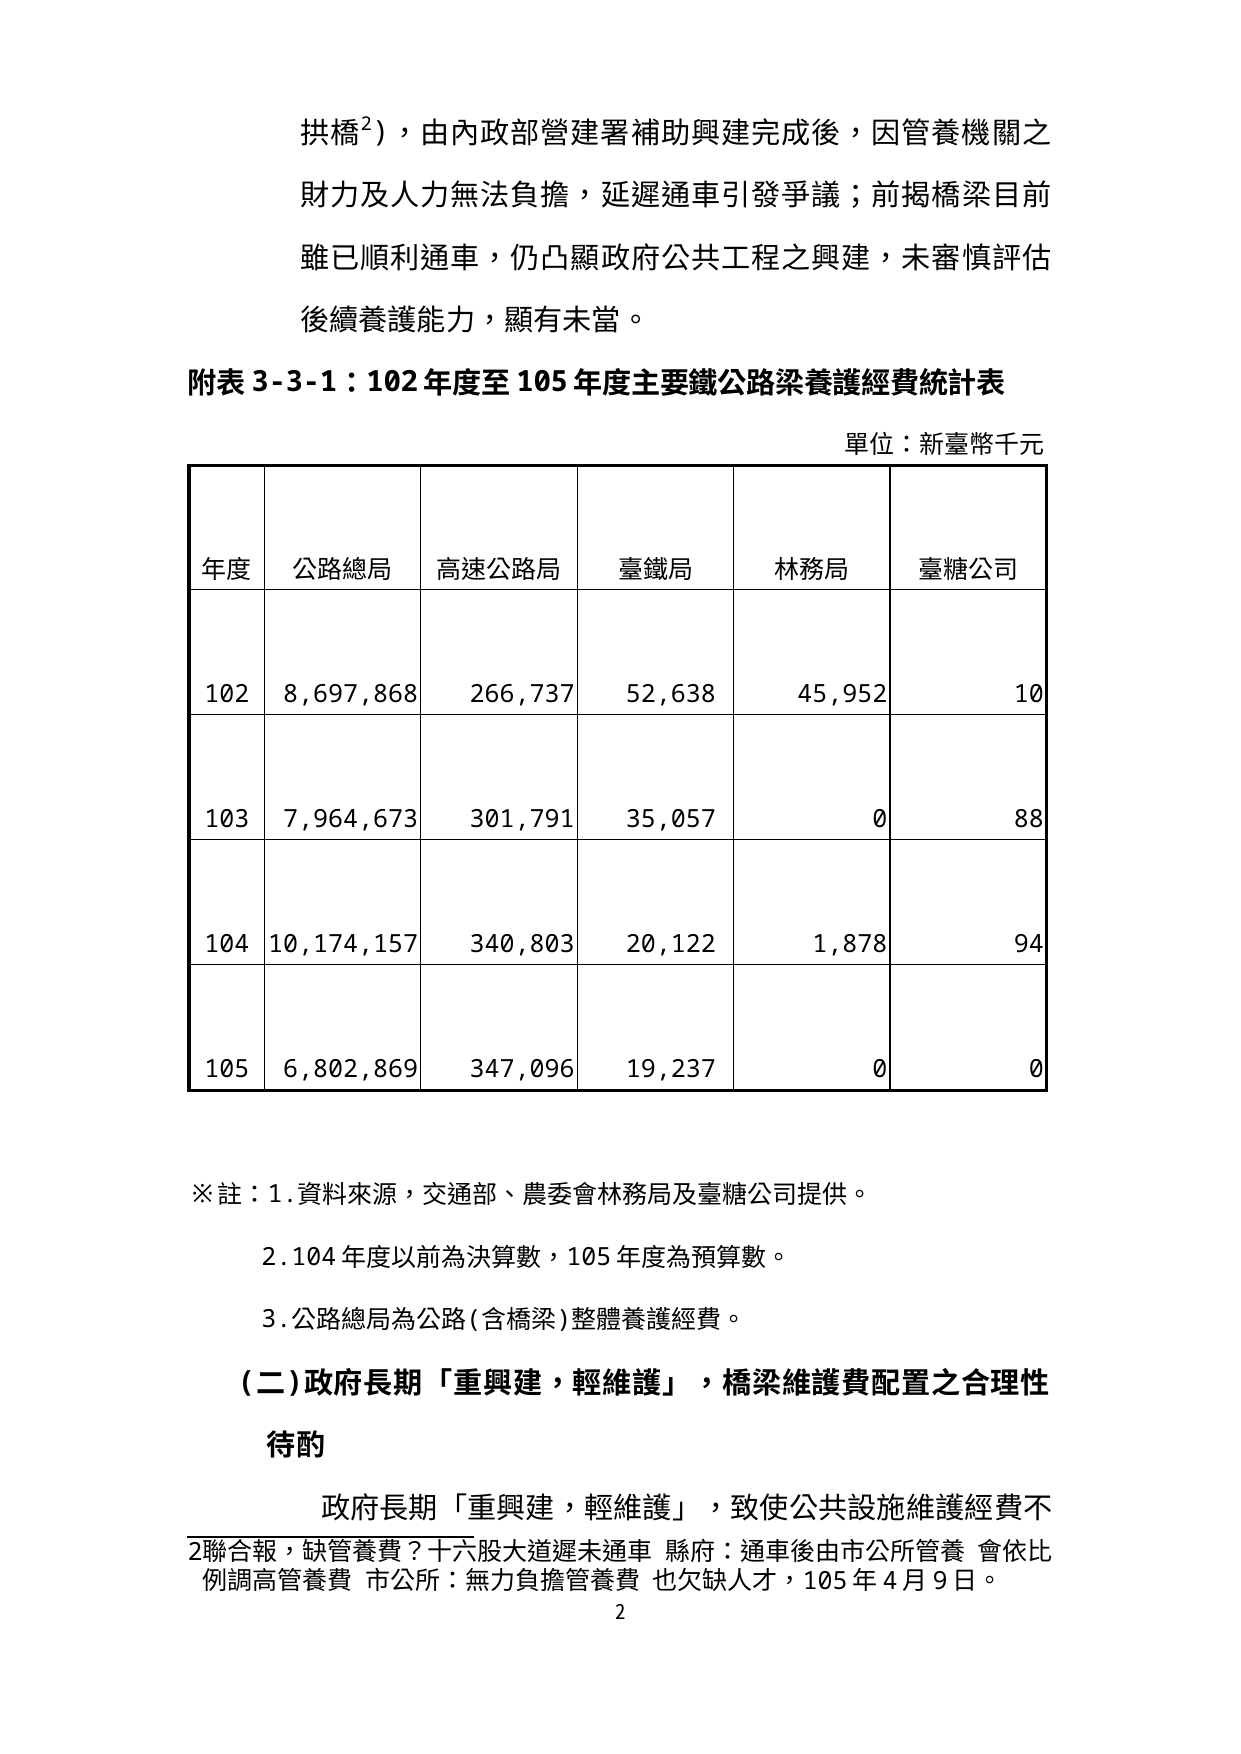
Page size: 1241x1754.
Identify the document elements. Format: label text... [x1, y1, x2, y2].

table_cell 0 [734, 715, 889, 839]
text ※註：1.資料來源，交通部、農委會林務局及臺糖公司提供。 [187, 1151, 1053, 1214]
table_cell 0 [734, 965, 889, 1089]
table_cell 301,791 [421, 715, 577, 839]
table_cell 8,697,868 [265, 590, 420, 714]
text 3.公路總局為公路(含橋梁)整體養護經費。 [261, 1276, 1053, 1339]
table_cell 0 [891, 965, 1045, 1089]
table_cell 45,952 [734, 590, 889, 714]
table_cell 88 [891, 715, 1045, 839]
table_cell 52,638 [578, 590, 733, 714]
table_cell 347,096 [421, 965, 577, 1089]
table_cell 1,878 [734, 840, 889, 964]
table_header 年度 [191, 467, 264, 589]
table_cell 266,737 [421, 590, 577, 714]
list 部分縣市政府積極爭取中央政府資源新建工程，惟卻未能兼顧後續管養能力引發爭議，如屏東縣車城濱海景觀公路(包括2座斜張橋座)及花蓮市之十六股大道(橫跨美侖溪拱橋)，由內政部營建署補助興建完成後，因管養機關之財力及人力無法負擔，延遲通車引發爭議；前揭橋梁目前雖已順利通車，仍凸顯政府公共工程之興建，未審慎評估後續養護能力，顯有未當。 [262, 89, 1053, 339]
table_cell 103 [191, 715, 264, 839]
text 附表3-3-1：102年度至105年度主要鐵公路梁養護經費統計表 [187, 339, 1090, 401]
table_cell 94 [891, 840, 1045, 964]
text 政府長期「重興建，輕維護」，致使公共設施維護經費不足，行政院公共工程委員會因高屏大橋斷橋事件，於90年度「橋梁政策白皮書」中提出「廣籌橋梁養護與補強加固經費」之政策主張。交通部運輸研究所101年度合作研究報告指出：「因應老舊橋梁逐年增加之趨勢，安全維護工作日益繁重，政府應逐年調整增編橋梁維護之經費，編列合理預算」。 [262, 1464, 1053, 1526]
table_cell 7,964,673 [265, 715, 420, 839]
text (二)政府長期「重興建，輕維護」，橋梁維護費配置之合理性待酌 [237, 1339, 1053, 1464]
table_header 高速公路局 [421, 467, 577, 589]
table_cell 6,802,869 [265, 965, 420, 1089]
table_cell 20,122 [578, 840, 733, 964]
table_cell 340,803 [421, 840, 577, 964]
list 聯合報，缺管養費？十六股大道遲未通車 縣府：通車後由市公所管養 會依比例調高管養費 市公所：無力負擔管養費 也欠缺人才，105年4月9日。 [187, 1537, 1053, 1595]
table_cell 19,237 [578, 965, 733, 1089]
text 單位：新臺幣千元 [300, 401, 1044, 464]
table_cell 10 [891, 590, 1045, 714]
table_cell 35,057 [578, 715, 733, 839]
table_header 臺鐵局 [578, 467, 733, 589]
table_header 林務局 [734, 467, 889, 589]
table_cell 104 [191, 840, 264, 964]
text 2.104年度以前為決算數，105年度為預算數。 [261, 1214, 1053, 1276]
table_cell 102 [191, 590, 264, 714]
table_cell 105 [191, 965, 264, 1089]
table_cell 10,174,157 [265, 840, 420, 964]
table_header 臺糖公司 [891, 467, 1045, 589]
table_header 公路總局 [265, 467, 420, 589]
